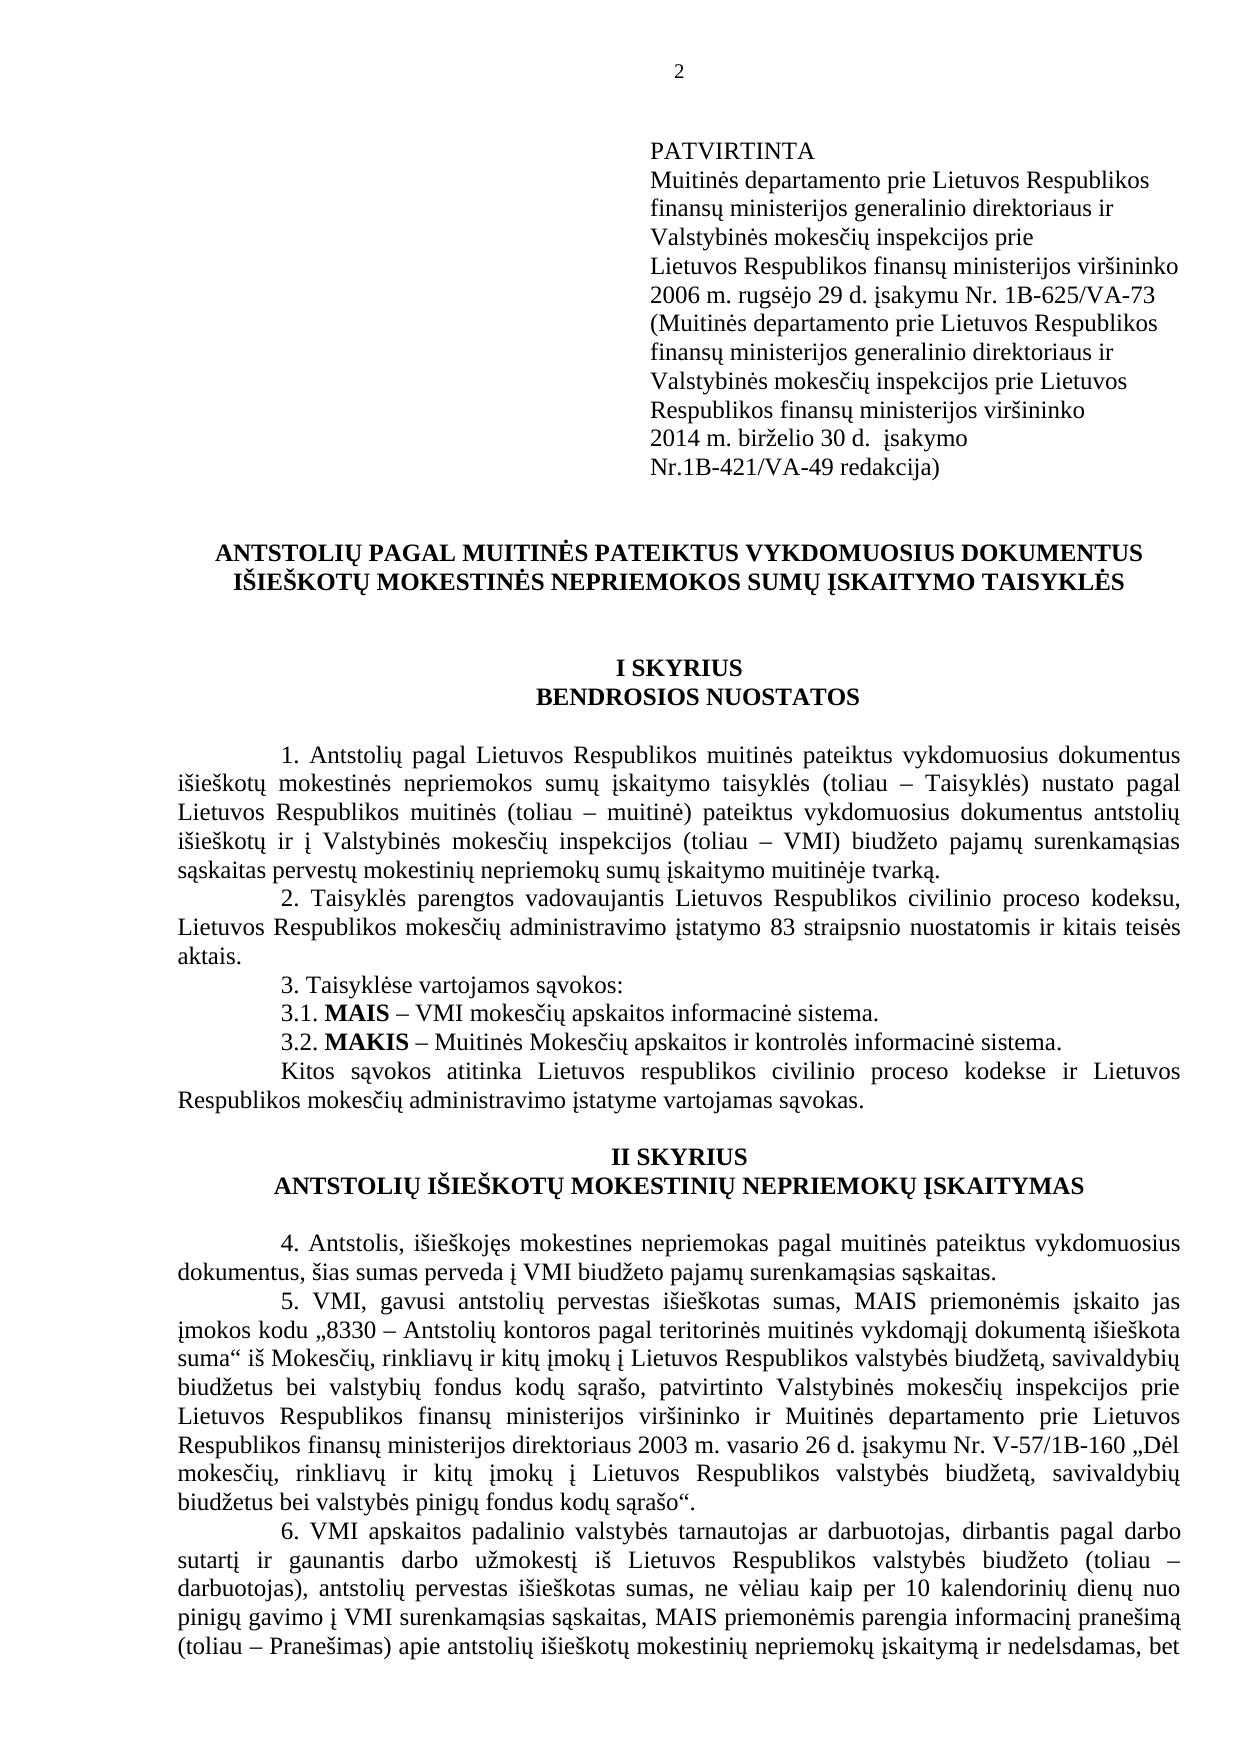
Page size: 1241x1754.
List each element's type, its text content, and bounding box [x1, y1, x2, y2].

text PATVIRTINTA [650, 136, 1181, 165]
text 2006 m. rugsėjo 29 d. įsakymu Nr. 1B-625/VA-73 [650, 280, 1181, 308]
text I SKYRIUS [177, 653, 1181, 682]
text BENDROSIOS NUOSTATOS [215, 682, 1181, 711]
text Valstybinės mokesčių inspekcijos prie [650, 222, 1181, 251]
text 6. VMI apskaitos padalinio valstybės tarnautojas ar darbuotojas, dirbantis pagal darbo sutartį ir gaunantis darbo užmokestį iš Lietuvos Respublikos valstybės biudžeto (toliau – darbuotojas), antstolių pervestas išieškotas sumas, ne vėliau kaip per 10 kalendorinių dienų nuo pinigų gavimo į VMI surenkamąsias sąskaitas, MAIS priemonėmis parengia informacinį pranešimą (toliau – Pranešimas) apie antstolių išieškotų mokestinių nepriemokų įskaitymą ir nedelsdamas, bet [177, 1516, 1181, 1660]
text 5. VMI, gavusi antstolių pervestas išieškotas sumas, MAIS priemonėmis įskaito jas įmokos kodu „8330 – Antstolių kontoros pagal teritorinės muitinės vykdomąjį dokumentą išieškota suma“ iš Mokesčių, rinkliavų ir kitų įmokų į Lietuvos Respublikos valstybės biudžetą, savivaldybių biudžetus bei valstybių fondus kodų sąrašo, patvirtinto Valstybinės mokesčių inspekcijos prie Lietuvos Respublikos finansų ministerijos viršininko ir Muitinės departamento prie Lietuvos Respublikos finansų ministerijos direktoriaus 2003 m. vasario 26 d. įsakymu Nr. V-57/1B-160 „Dėl mokesčių, rinkliavų ir kitų įmokų į Lietuvos Respublikos valstybės biudžetą, savivaldybių biudžetus bei valstybės pinigų fondus kodų sąrašo“. [177, 1286, 1181, 1516]
text Nr.1B-421/VA-49 redakcija) [650, 452, 1181, 481]
text Lietuvos Respublikos finansų ministerijos viršininko [650, 251, 1181, 280]
text ANTSTOLIŲ IŠIEŠKOTŲ MOKESTINIŲ NEPRIEMOKŲ ĮSKAITYMAS [177, 1171, 1181, 1200]
text (Muitinės departamento prie Lietuvos Respublikos [650, 308, 1181, 337]
text 2014 m. birželio 30 d. įsakymo [650, 423, 1181, 452]
text 4. Antstolis, išieškojęs mokestines nepriemokas pagal muitinės pateiktus vykdomuosius dokumentus, šias sumas perveda į VMI biudžeto pajamų surenkamąsias sąskaitas. [177, 1228, 1181, 1286]
text 1. Antstolių pagal Lietuvos Respublikos muitinės pateiktus vykdomuosius dokumentus išieškotų mokestinės nepriemokos sumų įskaitymo taisyklės (toliau – Taisyklės) nustato pagal Lietuvos Respublikos muitinės (toliau – muitinė) pateiktus vykdomuosius dokumentus antstolių išieškotų ir į Valstybinės mokesčių inspekcijos (toliau – VMI) biudžeto pajamų surenkamąsias sąskaitas pervestų mokestinių nepriemokų sumų įskaitymo muitinėje tvarką. [177, 740, 1181, 883]
text Respublikos finansų ministerijos viršininko [650, 395, 1181, 423]
text 3.1. MAIS – VMI mokesčių apskaitos informacinė sistema. [177, 998, 1181, 1027]
text finansų ministerijos generalinio direktoriaus ir [650, 337, 1181, 366]
text Muitinės departamento prie Lietuvos Respublikos [650, 165, 1181, 193]
text finansų ministerijos generalinio direktoriaus ir [650, 193, 1181, 222]
text Kitos sąvokos atitinka Lietuvos respublikos civilinio proceso kodekse ir Lietuvos Respublikos mokesčių administravimo įstatyme vartojamas sąvokas. [177, 1056, 1181, 1113]
text ANTSTOLIŲ PAGAL MUITINĖS PATEIKTUS VYKDOMUOSIUS DOKUMENTUS IŠIEŠKOTŲ MOKESTINĖS NEPRIEMOKOS SUMŲ ĮSKAITYMO TAISYKLĖS [177, 538, 1181, 596]
text 3.2. MAKIS – Muitinės Mokesčių apskaitos ir kontrolės informacinė sistema. [177, 1027, 1181, 1056]
text 2. Taisyklės parengtos vadovaujantis Lietuvos Respublikos civilinio proceso kodeksu, Lietuvos Respublikos mokesčių administravimo įstatymo 83 straipsnio nuostatomis ir kitais teisės aktais. [177, 883, 1181, 970]
text Valstybinės mokesčių inspekcijos prie Lietuvos [650, 366, 1181, 395]
text II SKYRIUS [177, 1142, 1181, 1171]
text 3. Taisyklėse vartojamos sąvokos: [177, 970, 1181, 998]
